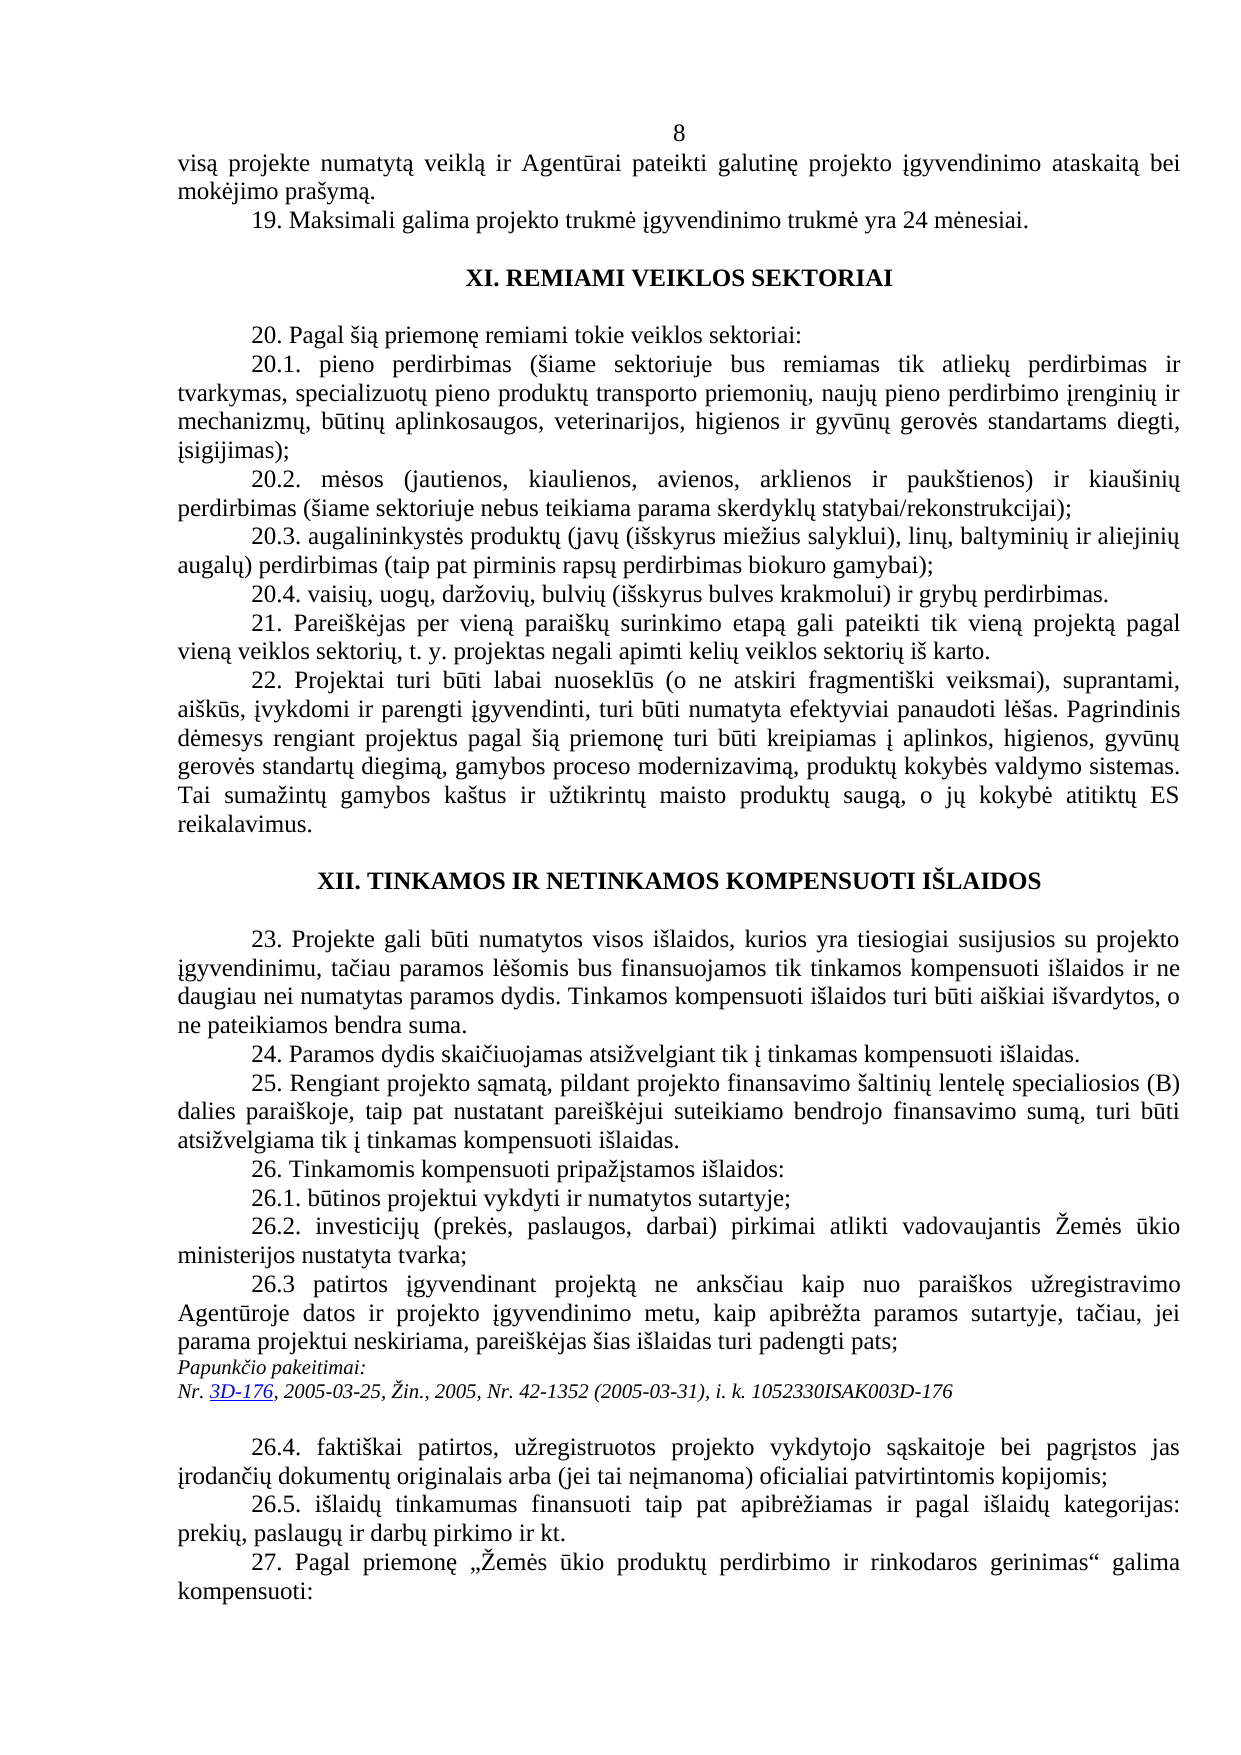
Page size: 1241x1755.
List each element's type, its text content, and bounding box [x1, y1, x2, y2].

text XI. REMIAMI VEIKLOS SEKTORIAI [177, 263, 1181, 291]
text 20.4. vaisių, uogų, daržovių, bulvių (išskyrus bulves krakmolui) ir grybų perdirbimas. [177, 579, 1181, 608]
text 26.2. investicijų (prekės, paslaugos, darbai) pirkimai atlikti vadovaujantis Žemės ūkio ministerijos nustatyta tvarka; [177, 1211, 1181, 1269]
text 21. Pareiškėjas per vieną paraiškų surinkimo etapą gali pateikti tik vieną projektą pagal vieną veiklos sektorių, t. y. projektas negali apimti kelių veiklos sektorių iš karto. [177, 608, 1181, 665]
text Nr. 3D-176, 2005-03-25, Žin., 2005, Nr. 42-1352 (2005-03-31), i. k. 1052330ISAK003D-176 [177, 1379, 1181, 1403]
text 26.3 patirtos įgyvendinant projektą ne anksčiau kaip nuo paraiškos užregistravimo Agentūroje datos ir projekto įgyvendinimo metu, kaip apibrėžta paramos sutartyje, tačiau, jei parama projektui neskiriama, pareiškėjas šias išlaidas turi padengti pats; [177, 1269, 1181, 1355]
text 22. Projektai turi būti labai nuoseklūs (o ne atskiri fragmentiški veiksmai), suprantami, aiškūs, įvykdomi ir parengti įgyvendinti, turi būti numatyta efektyviai panaudoti lėšas. Pagrindinis dėmesys rengiant projektus pagal šią priemonę turi būti kreipiamas į aplinkos, higienos, gyvūnų gerovės standartų diegimą, gamybos proceso modernizavimą, produktų kokybės valdymo sistemas. Tai sumažintų gamybos kaštus ir užtikrintų maisto produktų saugą, o jų kokybė atitiktų ES reikalavimus. [177, 665, 1181, 838]
text 19. Maksimali galima projekto trukmė įgyvendinimo trukmė yra 24 mėnesiai. [177, 205, 1181, 234]
text XII. TINKAMOS IR NETINKAMOS KOMPENSUOTI IŠLAIDOS [177, 866, 1181, 895]
text 26.1. būtinos projektui vykdyti ir numatytos sutartyje; [177, 1183, 1181, 1211]
text 25. Rengiant projekto sąmatą, pildant projekto finansavimo šaltinių lentelę specialiosios (B) dalies paraiškoje, taip pat nustatant pareiškėjui suteikiamo bendrojo finansavimo sumą, turi būti atsižvelgiama tik į tinkamas kompensuoti išlaidas. [177, 1068, 1181, 1154]
text 20.3. augalininkystės produktų (javų (išskyrus miežius salyklui), linų, baltyminių ir aliejinių augalų) perdirbimas (taip pat pirminis rapsų perdirbimas biokuro gamybai); [177, 521, 1181, 579]
text 20.2. mėsos (jautienos, kiaulienos, avienos, arklienos ir paukštienos) ir kiaušinių perdirbimas (šiame sektoriuje nebus teikiama parama skerdyklų statybai/rekonstrukcijai); [177, 464, 1181, 521]
text 27. Pagal priemonę „Žemės ūkio produktų perdirbimo ir rinkodaros gerinimas“ galima kompensuoti: [177, 1547, 1181, 1604]
text 26. Tinkamomis kompensuoti pripažįstamos išlaidos: [177, 1154, 1181, 1183]
text 23. Projekte gali būti numatytos visos išlaidos, kurios yra tiesiogiai susijusios su projekto įgyvendinimu, tačiau paramos lėšomis bus finansuojamos tik tinkamos kompensuoti išlaidos ir ne daugiau nei numatytas paramos dydis. Tinkamos kompensuoti išlaidos turi būti aiškiai išvardytos, o ne pateikiamos bendra suma. [177, 924, 1181, 1039]
text 26.4. faktiškai patirtos, užregistruotos projekto vykdytojo sąskaitoje bei pagrįstos jas įrodančių dokumentų originalais arba (jei tai neįmanoma) oficialiai patvirtintomis kopijomis; [177, 1432, 1181, 1489]
text 26.5. išlaidų tinkamumas finansuoti taip pat apibrėžiamas ir pagal išlaidų kategorijas: prekių, paslaugų ir darbų pirkimo ir kt. [177, 1489, 1181, 1547]
text 24. Paramos dydis skaičiuojamas atsižvelgiant tik į tinkamas kompensuoti išlaidas. [177, 1039, 1181, 1068]
text 20. Pagal šią priemonę remiami tokie veiklos sektoriai: [177, 320, 1181, 349]
text visą projekte numatytą veiklą ir Agentūrai pateikti galutinę projekto įgyvendinimo ataskaitą bei mokėjimo prašymą. [177, 148, 1181, 205]
text Papunkčio pakeitimai: [177, 1355, 1181, 1379]
text 20.1. pieno perdirbimas (šiame sektoriuje bus remiamas tik atliekų perdirbimas ir tvarkymas, specializuotų pieno produktų transporto priemonių, naujų pieno perdirbimo įrenginių ir mechanizmų, būtinų aplinkosaugos, veterinarijos, higienos ir gyvūnų gerovės standartams diegti, įsigijimas); [177, 349, 1181, 464]
